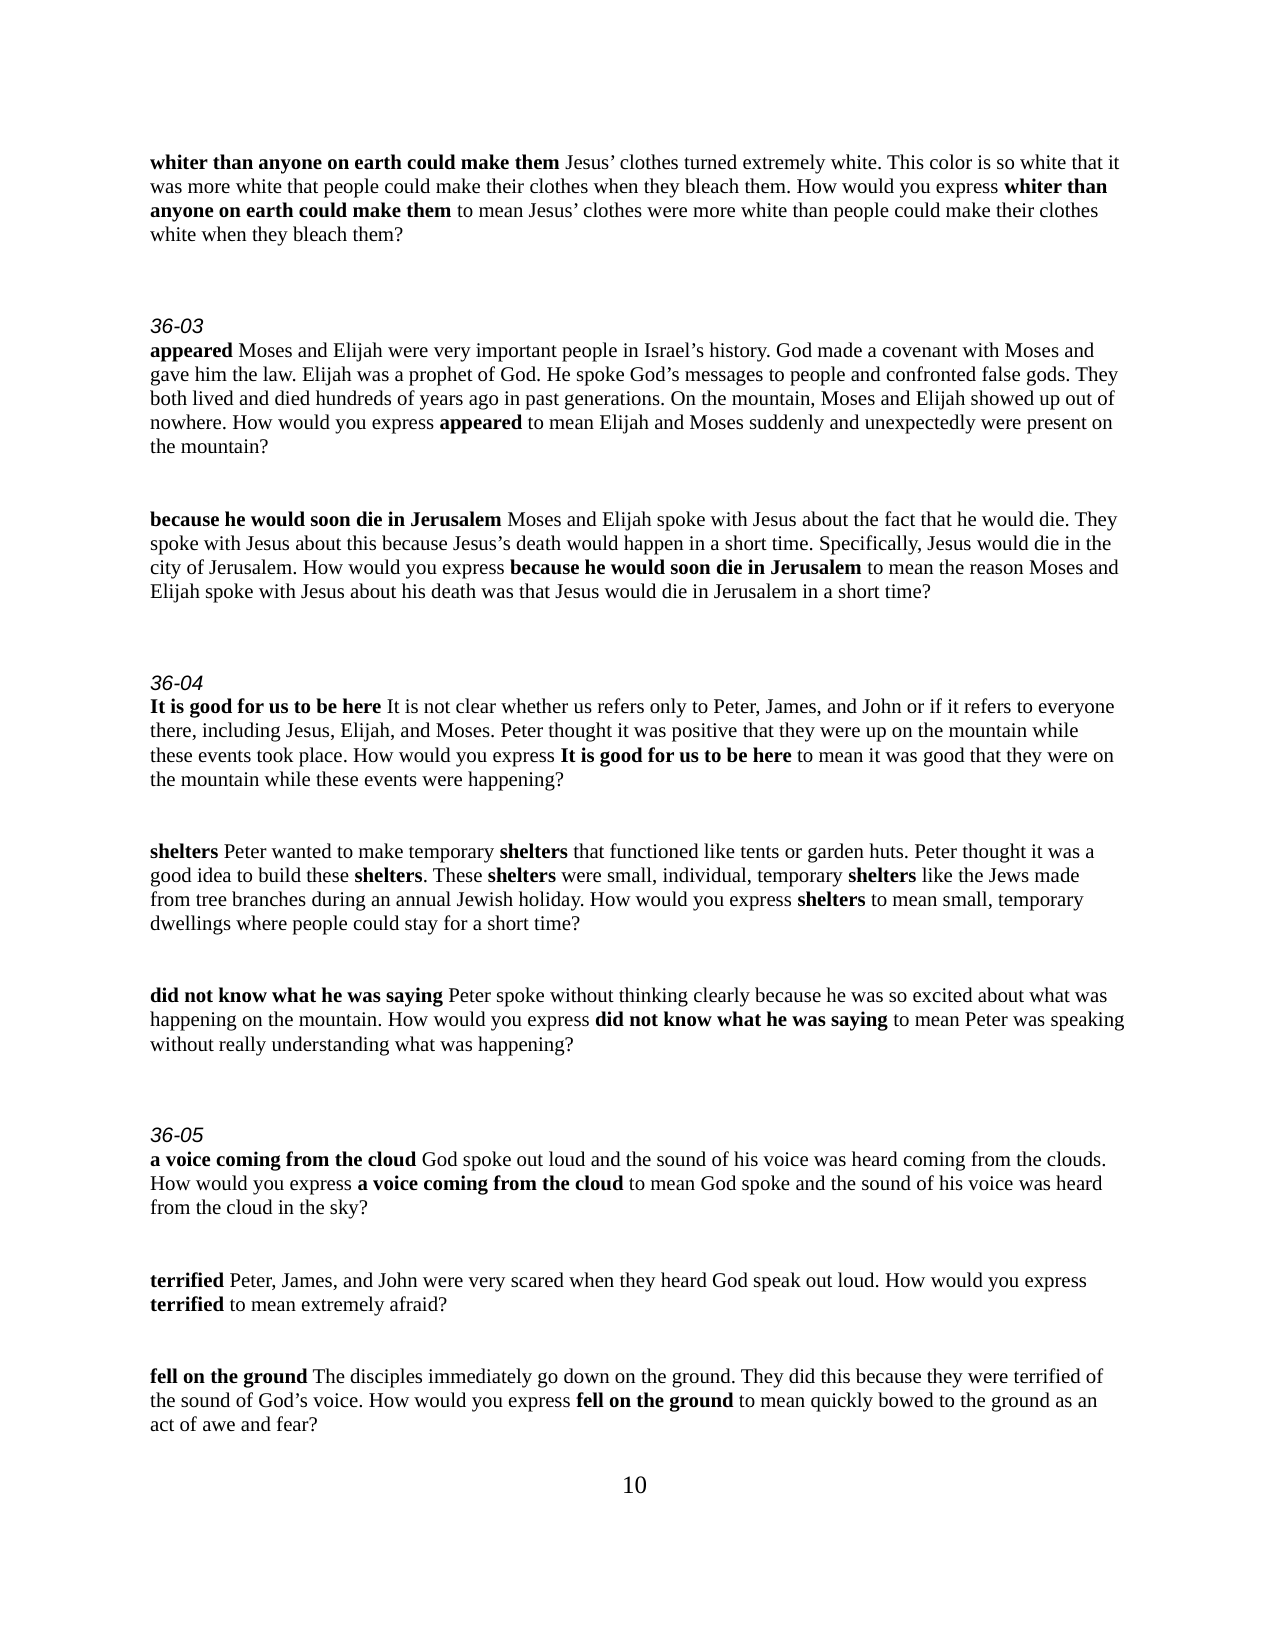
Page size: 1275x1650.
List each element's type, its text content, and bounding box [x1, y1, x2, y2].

text shelters Peter wanted to make temporary shelters that functioned like tents or garden huts. Peter thought it was a good idea to build these shelters. These shelters were small, individual, temporary shelters like the Jews made from tree branches during an annual Jewish holiday. How would you express shelters to mean small, temporary dwellings where people could stay for a short time? [150, 839, 1125, 935]
text fell on the ground The disciples immediately go down on the ground. They did this because they were terrified of the sound of God’s voice. How would you express fell on the ground to mean quickly bowed to the ground as an act of awe and fear? [150, 1364, 1125, 1436]
text appeared Moses and Elijah were very important people in Israel’s history. God made a covenant with Moses and gave him the law. Elijah was a prophet of God. He spoke God’s messages to people and confronted false gods. They both lived and died hundreds of years ago in past generations. On the mountain, Moses and Elijah showed up out of nowhere. How would you express appeared to mean Elijah and Moses suddenly and unexpectedly were present on the mountain? [150, 338, 1125, 458]
text did not know what he was saying Peter spoke without thinking clearly because he was so excited about what was happening on the mountain. How would you express did not know what he was saying to mean Peter was speaking without really understanding what was happening? [150, 983, 1125, 1056]
text a voice coming from the cloud God spoke out loud and the sound of his voice was heard coming from the clouds. How would you express a voice coming from the cloud to mean God spoke and the sound of his voice was heard from the cloud in the sky? [150, 1147, 1125, 1219]
text because he would soon die in Jerusalem Moses and Elijah spoke with Jesus about the fact that he would die. They spoke with Jesus about this because Jesus’s death would happen in a short time. Specifically, Jesus would die in the city of Jerusalem. How would you express because he would soon die in Jerusalem to mean the reason Moses and Elijah spoke with Jesus about his death was that Jesus would die in Jerusalem in a short time? [150, 506, 1125, 603]
subtitle 36-03 [150, 314, 1125, 338]
subtitle 36-05 [150, 1123, 1125, 1147]
text It is good for us to be here It is not clear whether us refers only to Peter, James, and John or if it refers to everyone there, including Jesus, Elijah, and Moses. Peter thought it was positive that they were up on the mountain while these events took place. How would you express It is good for us to be here to mean it was good that they were on the mountain while these events were happening? [150, 694, 1125, 791]
text terrified Peter, James, and John were very scared when they heard God speak out loud. How would you express terrified to mean extremely afraid? [150, 1268, 1125, 1316]
text whiter than anyone on earth could make them Jesus’ clothes turned extremely white. This color is so white that it was more white that people could make their clothes when they bleach them. How would you express whiter than anyone on earth could make them to mean Jesus’ clothes were more white than people could make their clothes white when they bleach them? [150, 150, 1125, 246]
subtitle 36-04 [150, 670, 1125, 694]
